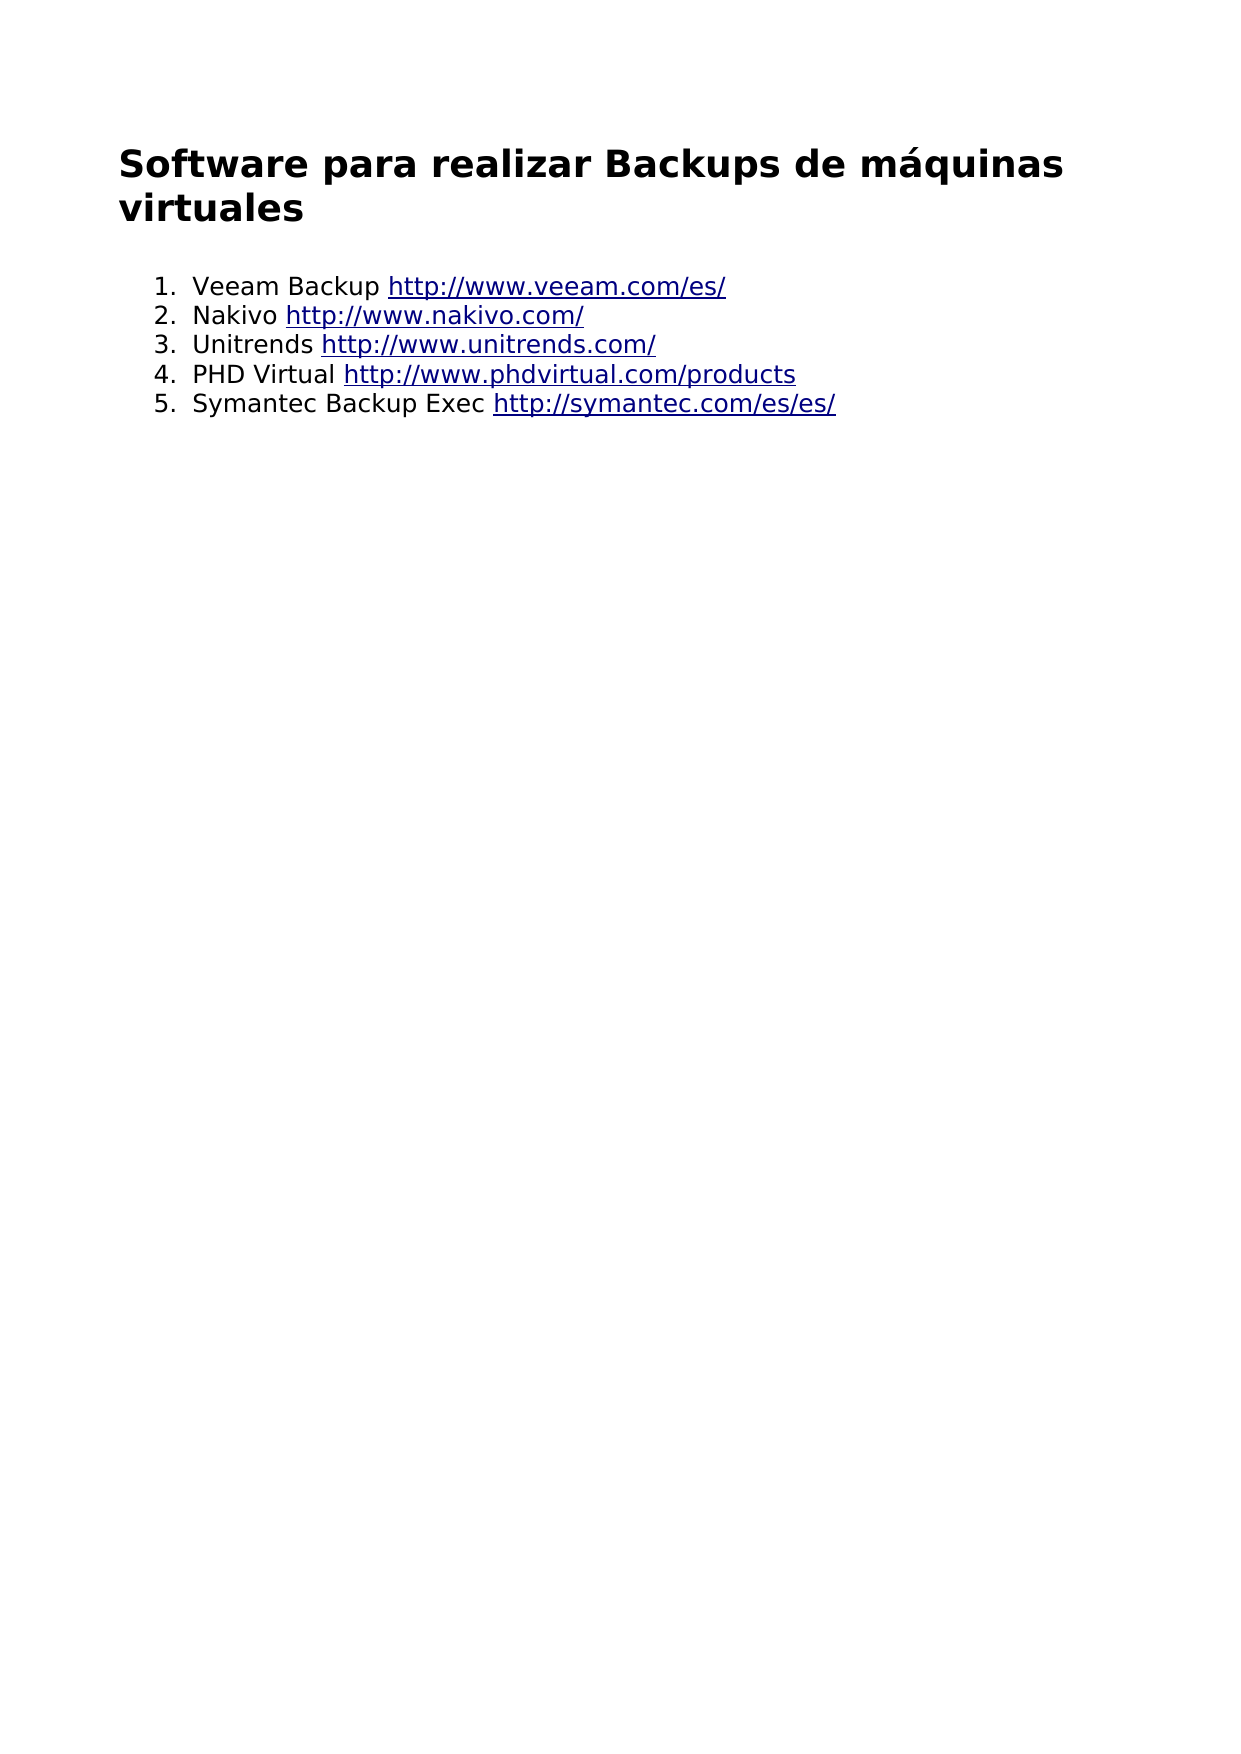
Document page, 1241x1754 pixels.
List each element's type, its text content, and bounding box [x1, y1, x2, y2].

list Unitrends http://www.unitrends.com/ [177, 331, 1122, 360]
subtitle Software para realizar Backups de máquinas virtuales [118, 143, 1122, 230]
list Nakivo http://www.nakivo.com/ [177, 302, 1122, 331]
list PHD Virtual http://www.phdvirtual.com/products [177, 360, 1122, 389]
list Veeam Backup http://www.veeam.com/es/ [177, 272, 1122, 302]
list Symantec Backup Exec http://symantec.com/es/es/ [177, 389, 1122, 418]
